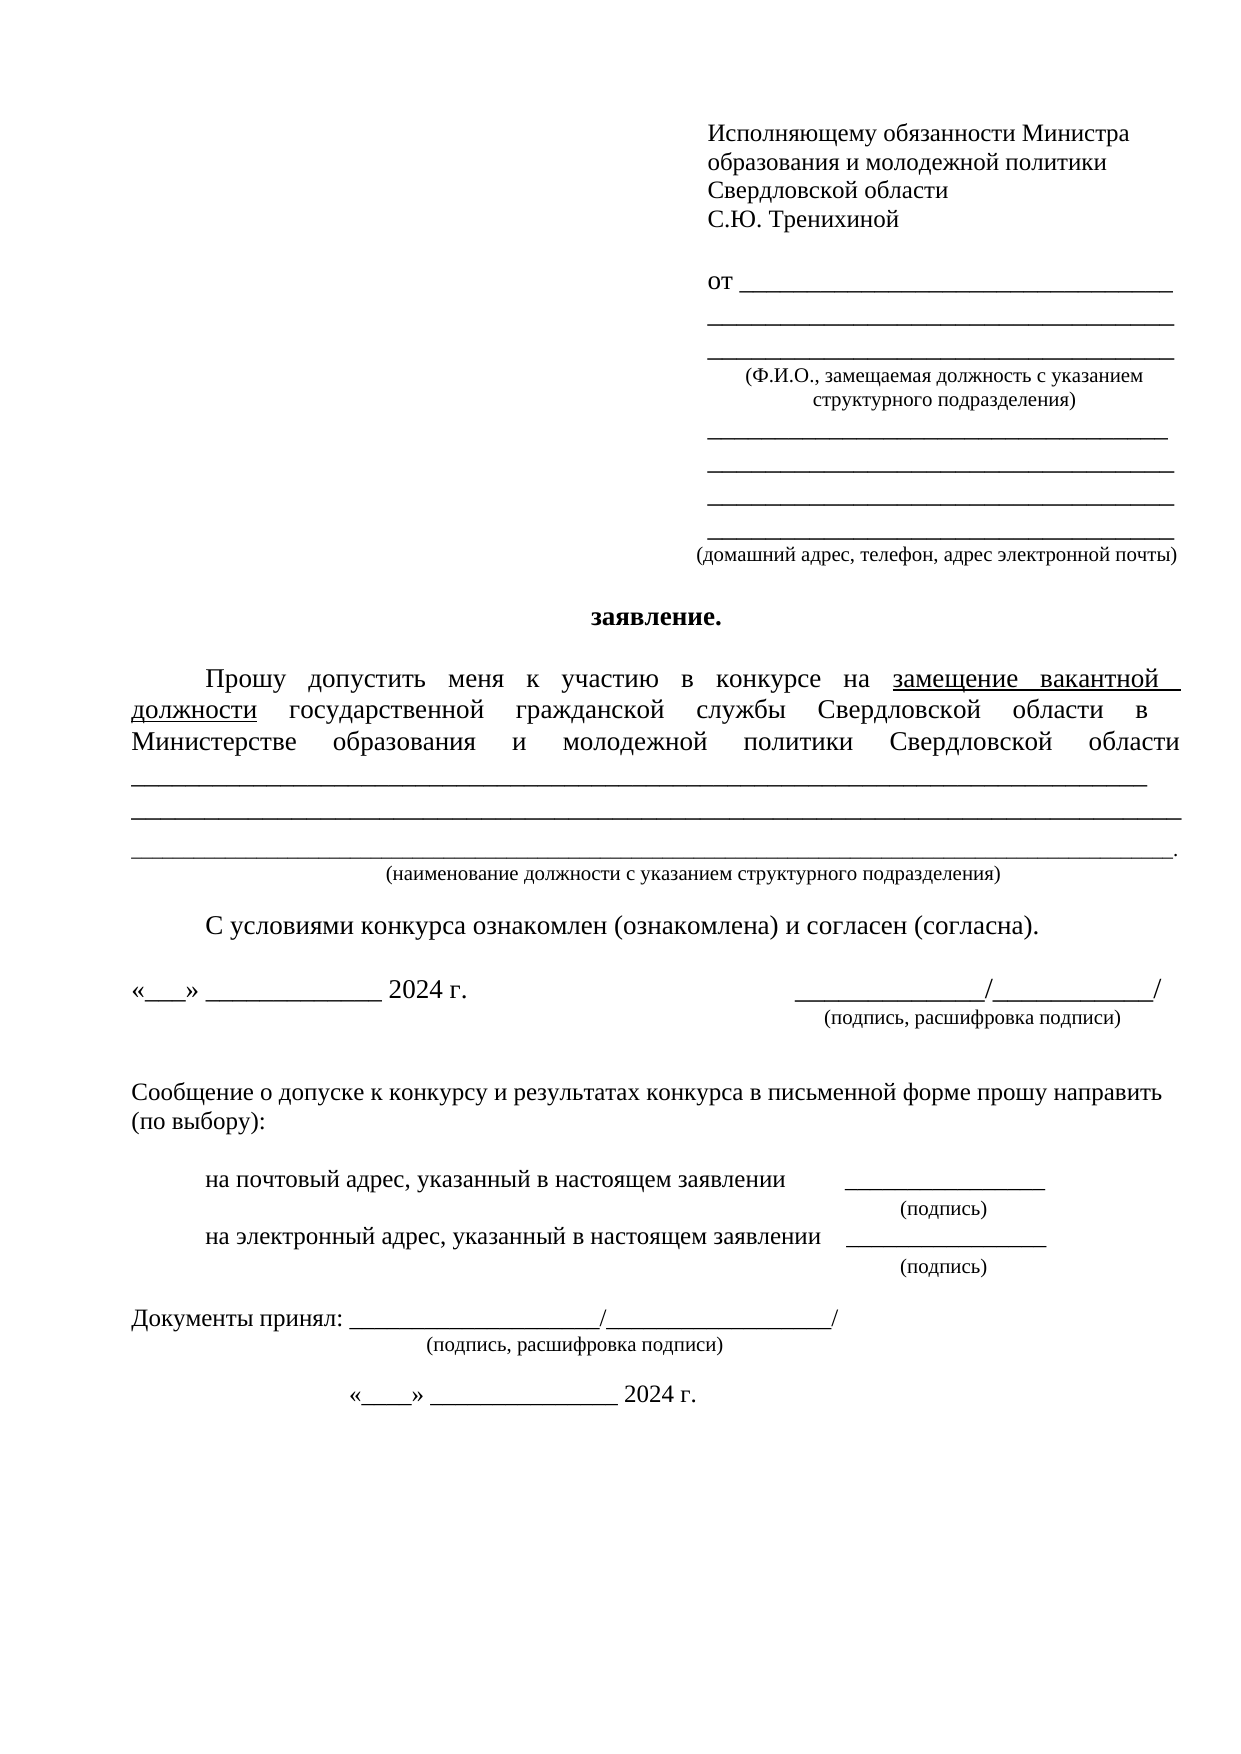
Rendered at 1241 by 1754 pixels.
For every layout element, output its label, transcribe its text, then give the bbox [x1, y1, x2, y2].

text __________________________________ [707, 411, 1181, 442]
text «____» _______________ 2024 г. [131, 1379, 1181, 1408]
text ____________________________________________________________________________________________________. [131, 837, 1181, 861]
text ________________________________ [707, 509, 1181, 542]
text Сообщение о допуске к конкурсу и результатах конкурса в письменной форме прошу направить (по выбору): [131, 1077, 1181, 1135]
text С условиями конкурса ознакомлен (ознакомлена) и согласен (согласна). [131, 909, 1181, 941]
text Прошу допустить меня к участию в конкурсе на замещение вакантной должности государственной гражданской службы Свердловской области в Министерстве образования и молодежной политики Свердловской области ___________________________________________________________________________ ________________________________________________________________________ [131, 662, 1181, 818]
text (подпись) [131, 1192, 1181, 1221]
text (Ф.И.О., замещаемая должность с указанием структурного подразделения) [707, 362, 1181, 411]
text ________________________________________________________________ [707, 442, 1181, 509]
text Исполняющему обязанности Министра образования и молодежной политики Свердловской области [707, 118, 1181, 204]
text (подпись) [131, 1250, 1181, 1279]
text на электронный адрес, указанный в настоящем заявлении ________________ [131, 1221, 1181, 1250]
text (домашний адрес, телефон, адрес электронной почты) [692, 542, 1181, 566]
text Документы принял: ____________________/__________________/ [131, 1303, 1181, 1331]
text (подпись, расшифровка подписи) [352, 1331, 1181, 1356]
text (подпись, расшифровка подписи) [131, 1005, 1181, 1029]
text «___» _____________ 2024 г. _____________/___________/ [131, 972, 1181, 1005]
text ________________________________________________________________ [707, 295, 1181, 362]
text заявление. [131, 600, 1181, 631]
text на почтовый адрес, указанный в настоящем заявлении ________________ [131, 1164, 1181, 1192]
text от ________________________________ [707, 264, 1181, 295]
text (наименование должности с указанием структурного подразделения) [131, 861, 1181, 885]
text С.Ю. Тренихиной [707, 204, 1181, 233]
